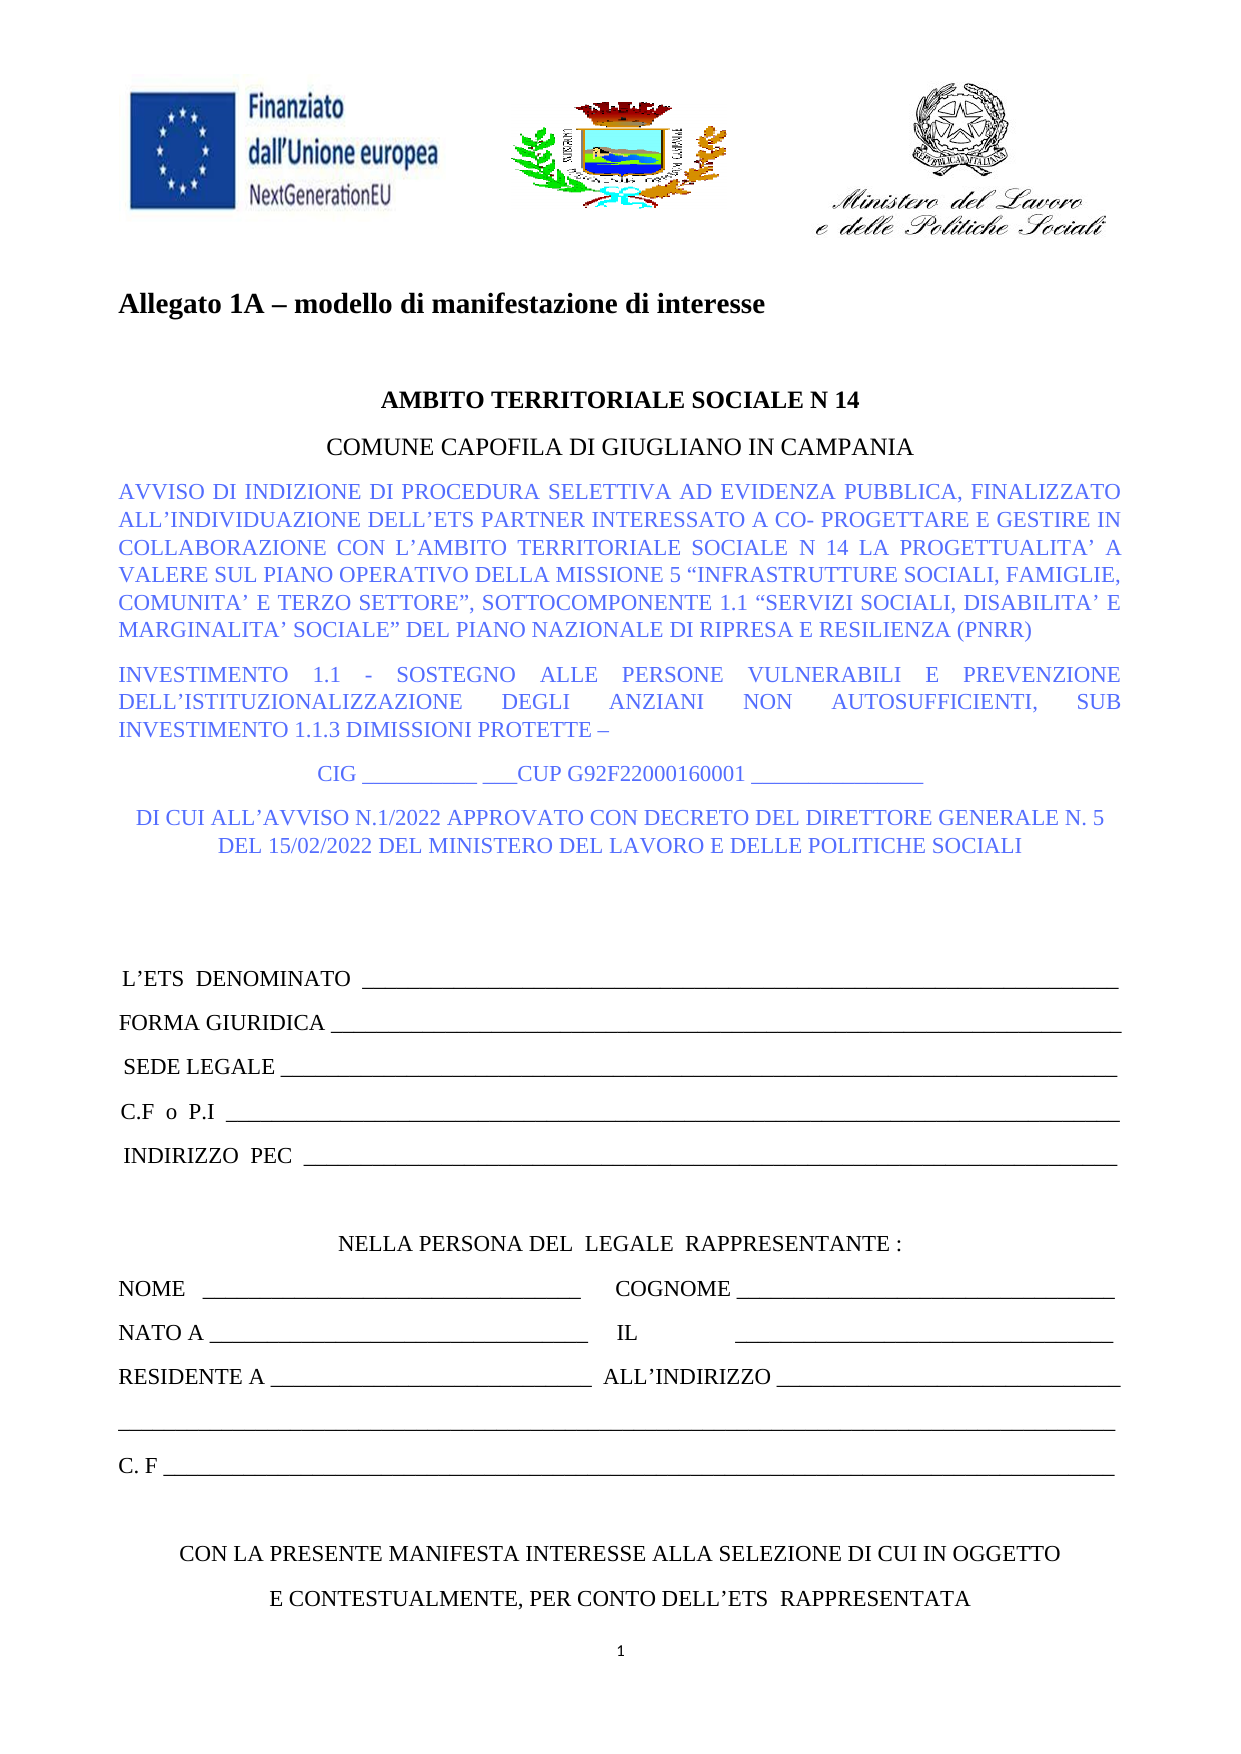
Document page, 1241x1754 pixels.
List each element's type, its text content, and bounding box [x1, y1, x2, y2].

text C.F o P.I ______________________________________________________________________________ [118, 1098, 1122, 1124]
text COMUNE CAPOFILA DI GIUGLIANO IN CAMPANIA [118, 432, 1122, 460]
text _______________________________________________________________________________________ [118, 1408, 1122, 1434]
text CIG __________ ___CUP G92F22000160001 _______________ [118, 760, 1122, 787]
text AVVISO DI INDIZIONE DI PROCEDURA SELETTIVA AD EVIDENZA PUBBLICA, FINALIZZATO ALL’INDIVIDUAZIONE DELL’ETS PARTNER INTERESSATO A CO- PROGETTARE E GESTIRE IN COLLABORAZIONE CON L’AMBITO TERRITORIALE SOCIALE N 14 LA PROGETTUALITA’ A VALERE SUL PIANO OPERATIVO DELLA MISSIONE 5 “INFRASTRUTTURE SOCIALI, FAMIGLIE, COMUNITA’ E TERZO SETTORE”, SOTTOCOMPONENTE 1.1 “SERVIZI SOCIALI, DISABILITA’ E MARGINALITA’ SOCIALE” DEL PIANO NAZIONALE DI RIPRESA E RESILIENZA (PNRR) [118, 478, 1122, 643]
text RESIDENTE A ____________________________ ALL’INDIRIZZO ______________________________ [118, 1363, 1122, 1390]
text CON LA PRESENTE MANIFESTA INTERESSE ALLA SELEZIONE DI CUI IN OGGETTO [118, 1540, 1122, 1567]
text NELLA PERSONA DEL LEGALE RAPPRESENTANTE : [118, 1231, 1122, 1257]
text AMBITO TERRITORIALE SOCIALE N 14 [118, 385, 1122, 414]
text L’ETS DENOMINATO __________________________________________________________________ [118, 965, 1122, 991]
text C. F ___________________________________________________________________________________ [118, 1452, 1122, 1478]
text INDIRIZZO PEC _______________________________________________________________________ [118, 1142, 1122, 1168]
text NATO A _________________________________ IL _________________________________ [118, 1319, 1122, 1345]
text FORMA GIURIDICA _____________________________________________________________________ [118, 1009, 1122, 1036]
text E CONTESTUALMENTE, PER CONTO DELL’ETS RAPPRESENTATA [118, 1585, 1122, 1611]
picture [811, 81, 1106, 238]
text SEDE LEGALE _________________________________________________________________________ [118, 1053, 1122, 1080]
text Allegato 1A – modello di manifestazione di interesse [118, 286, 1122, 320]
text INVESTIMENTO 1.1 - SOSTEGNO ALLE PERSONE VULNERABILI E PREVENZIONE DELL’ISTITUZIONALIZZAZIONE DEGLI ANZIANI NON AUTOSUFFICIENTI, SUB INVESTIMENTO 1.1.3 DIMISSIONI PROTETTE – [118, 661, 1122, 742]
picture [118, 74, 446, 222]
text NOME _________________________________ COGNOME _________________________________ [118, 1275, 1122, 1301]
text DI CUI ALL’AVVISO N.1/2022 APPROVATO CON DECRETO DEL DIRETTORE GENERALE N. 5 DEL 15/02/2022 DEL MINISTERO DEL LAVORO E DELLE POLITICHE SOCIALI [118, 804, 1122, 858]
